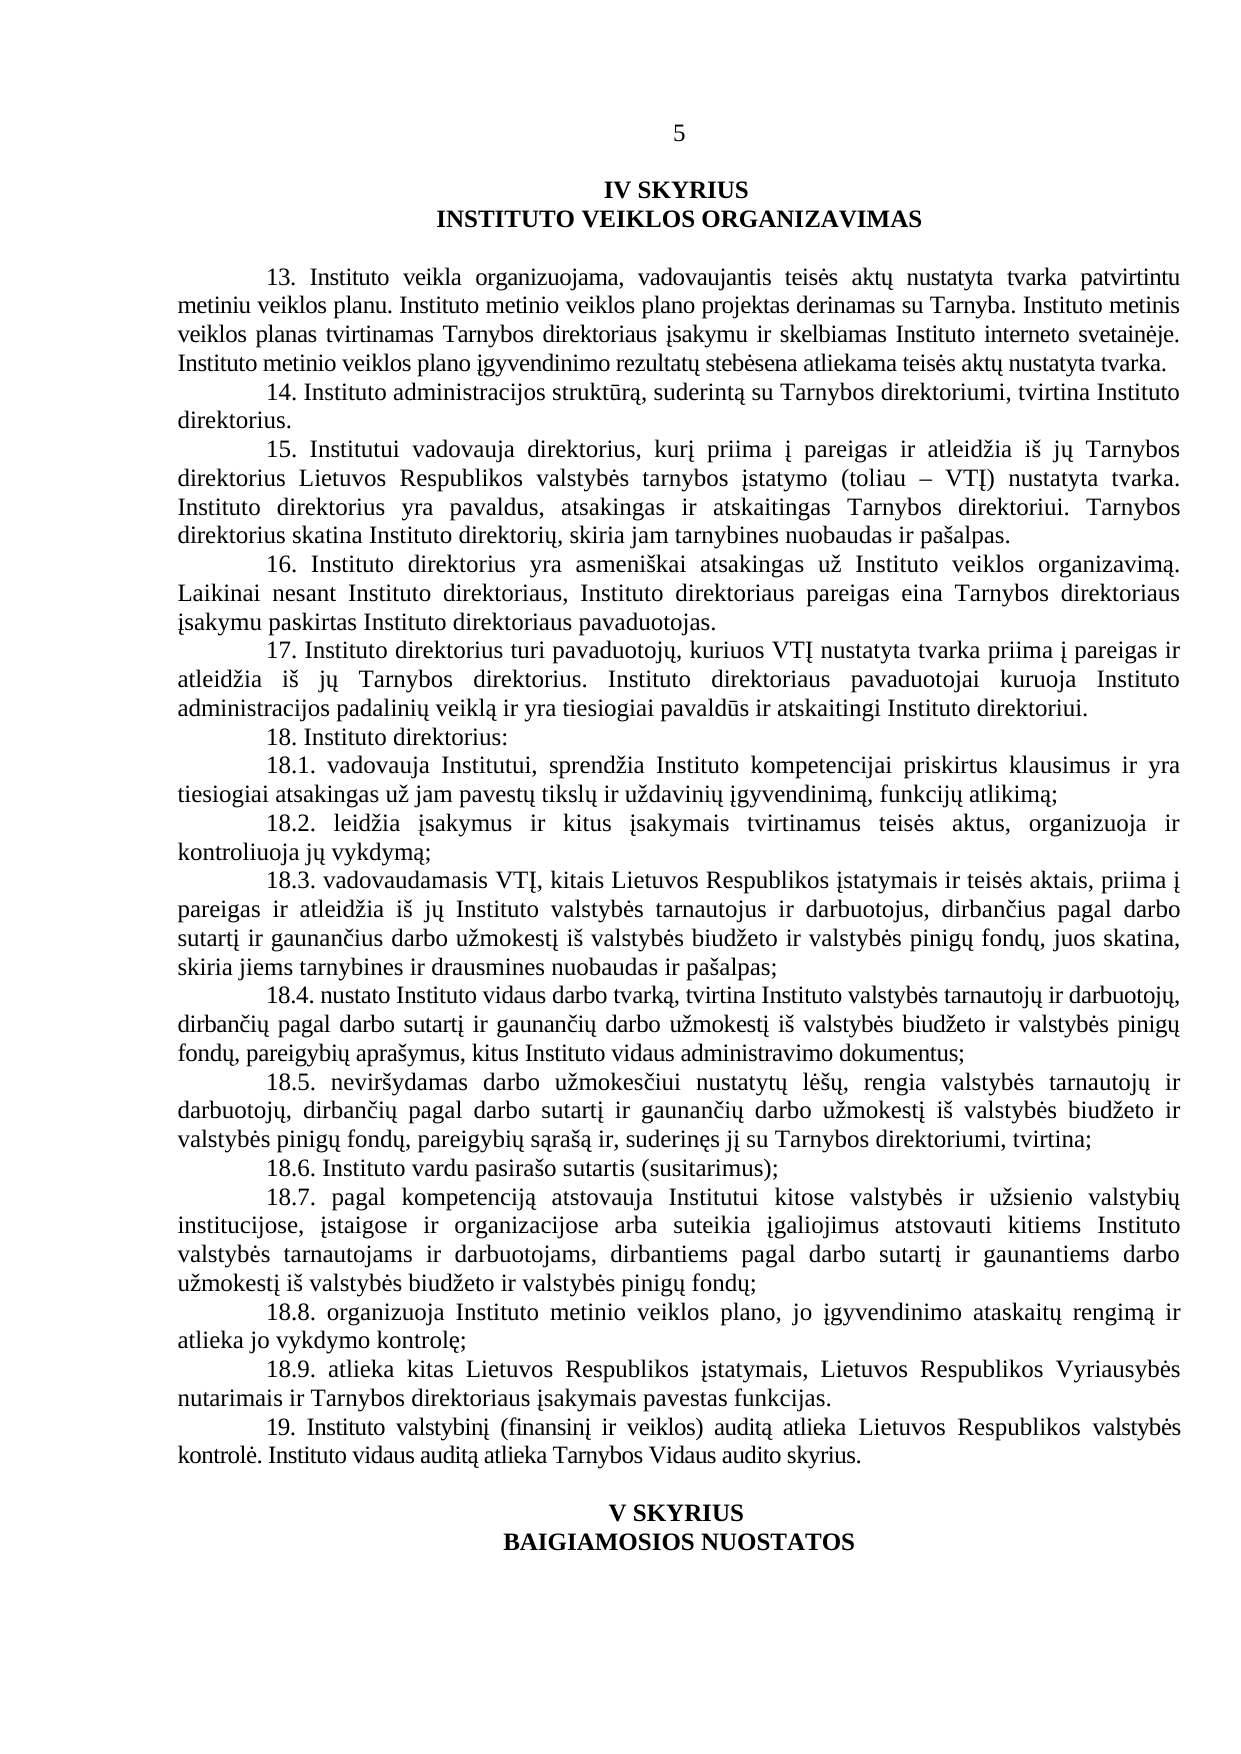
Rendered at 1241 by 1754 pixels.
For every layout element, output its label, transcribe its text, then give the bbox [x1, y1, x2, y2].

text 18.9. atlieka kitas Lietuvos Respublikos įstatymais, Lietuvos Respublikos Vyriausybės nutarimais ir Tarnybos direktoriaus įsakymais pavestas funkcijas. [177, 1354, 1181, 1412]
text V SKYRIUS [177, 1498, 1181, 1527]
text BAIGIAMOSIOS NUOSTATOS [177, 1527, 1181, 1556]
text 18.7. pagal kompetenciją atstovauja Institutui kitose valstybės ir užsienio valstybių institucijose, įstaigose ir organizacijose arba suteikia įgaliojimus atstovauti kitiems Instituto valstybės tarnautojams ir darbuotojams, dirbantiems pagal darbo sutartį ir gaunantiems darbo užmokestį iš valstybės biudžeto ir valstybės pinigų fondų; [177, 1182, 1181, 1297]
text 17. Instituto direktorius turi pavaduotojų, kuriuos VTĮ nustatyta tvarka priima į pareigas ir atleidžia iš jų Tarnybos direktorius. Instituto direktoriaus pavaduotojai kuruoja Instituto administracijos padalinių veiklą ir yra tiesiogiai pavaldūs ir atskaitingi Instituto direktoriui. [177, 636, 1181, 722]
text 18.3. vadovaudamasis VTĮ, kitais Lietuvos Respublikos įstatymais ir teisės aktais, priima į pareigas ir atleidžia iš jų Instituto valstybės tarnautojus ir darbuotojus, dirbančius pagal darbo sutartį ir gaunančius darbo užmokestį iš valstybės biudžeto ir valstybės pinigų fondų, juos skatina, skiria jiems tarnybines ir drausmines nuobaudas ir pašalpas; [177, 866, 1181, 981]
text 18.8. organizuoja Instituto metinio veiklos plano, jo įgyvendinimo ataskaitų rengimą ir atlieka jo vykdymo kontrolę; [177, 1297, 1181, 1354]
text 18.5. neviršydamas darbo užmokesčiui nustatytų lėšų, rengia valstybės tarnautojų ir darbuotojų, dirbančių pagal darbo sutartį ir gaunančių darbo užmokestį iš valstybės biudžeto ir valstybės pinigų fondų, pareigybių sąrašą ir, suderinęs jį su Tarnybos direktoriumi, tvirtina; [177, 1067, 1181, 1153]
text 18. Instituto direktorius: [177, 722, 1181, 751]
text 14. Instituto administracijos struktūrą, suderintą su Tarnybos direktoriumi, tvirtina Instituto direktorius. [177, 377, 1181, 434]
text 18.4. nustato Instituto vidaus darbo tvarką, tvirtina Instituto valstybės tarnautojų ir darbuotojų, dirbančių pagal darbo sutartį ir gaunančių darbo užmokestį iš valstybės biudžeto ir valstybės pinigų fondų, pareigybių aprašymus, kitus Instituto vidaus administravimo dokumentus; [177, 981, 1181, 1067]
text 16. Instituto direktorius yra asmeniškai atsakingas už Instituto veiklos organizavimą. Laikinai nesant Instituto direktoriaus, Instituto direktoriaus pareigas eina Tarnybos direktoriaus įsakymu paskirtas Instituto direktoriaus pavaduotojas. [177, 549, 1181, 636]
text 18.6. Instituto vardu pasirašo sutartis (susitarimus); [177, 1153, 1181, 1182]
text 18.2. leidžia įsakymus ir kitus įsakymais tvirtinamus teisės aktus, organizuoja ir kontroliuoja jų vykdymą; [177, 808, 1181, 866]
text INSTITUTO VEIKLOS ORGANIZAVIMAS [177, 204, 1181, 233]
text 15. Institutui vadovauja direktorius, kurį priima į pareigas ir atleidžia iš jų Tarnybos direktorius Lietuvos Respublikos valstybės tarnybos įstatymo (toliau – VTĮ) nustatyta tvarka. Instituto direktorius yra pavaldus, atsakingas ir atskaitingas Tarnybos direktoriui. Tarnybos direktorius skatina Instituto direktorių, skiria jam tarnybines nuobaudas ir pašalpas. [177, 434, 1181, 549]
text 13. Instituto veikla organizuojama, vadovaujantis teisės aktų nustatyta tvarka patvirtintu metiniu veiklos planu. Instituto metinio veiklos plano projektas derinamas su Tarnyba. Instituto metinis veiklos planas tvirtinamas Tarnybos direktoriaus įsakymu ir skelbiamas Instituto interneto svetainėje. Instituto metinio veiklos plano įgyvendinimo rezultatų stebėsena atliekama teisės aktų nustatyta tvarka. [177, 262, 1181, 377]
text 18.1. vadovauja Institutui, sprendžia Instituto kompetencijai priskirtus klausimus ir yra tiesiogiai atsakingas už jam pavestų tikslų ir uždavinių įgyvendinimą, funkcijų atlikimą; [177, 751, 1181, 808]
text IV SKYRIUS [177, 176, 1181, 204]
text 19. Instituto valstybinį (finansinį ir veiklos) auditą atlieka Lietuvos Respublikos valstybės kontrolė. Instituto vidaus auditą atlieka Tarnybos Vidaus audito skyrius. [177, 1412, 1181, 1469]
